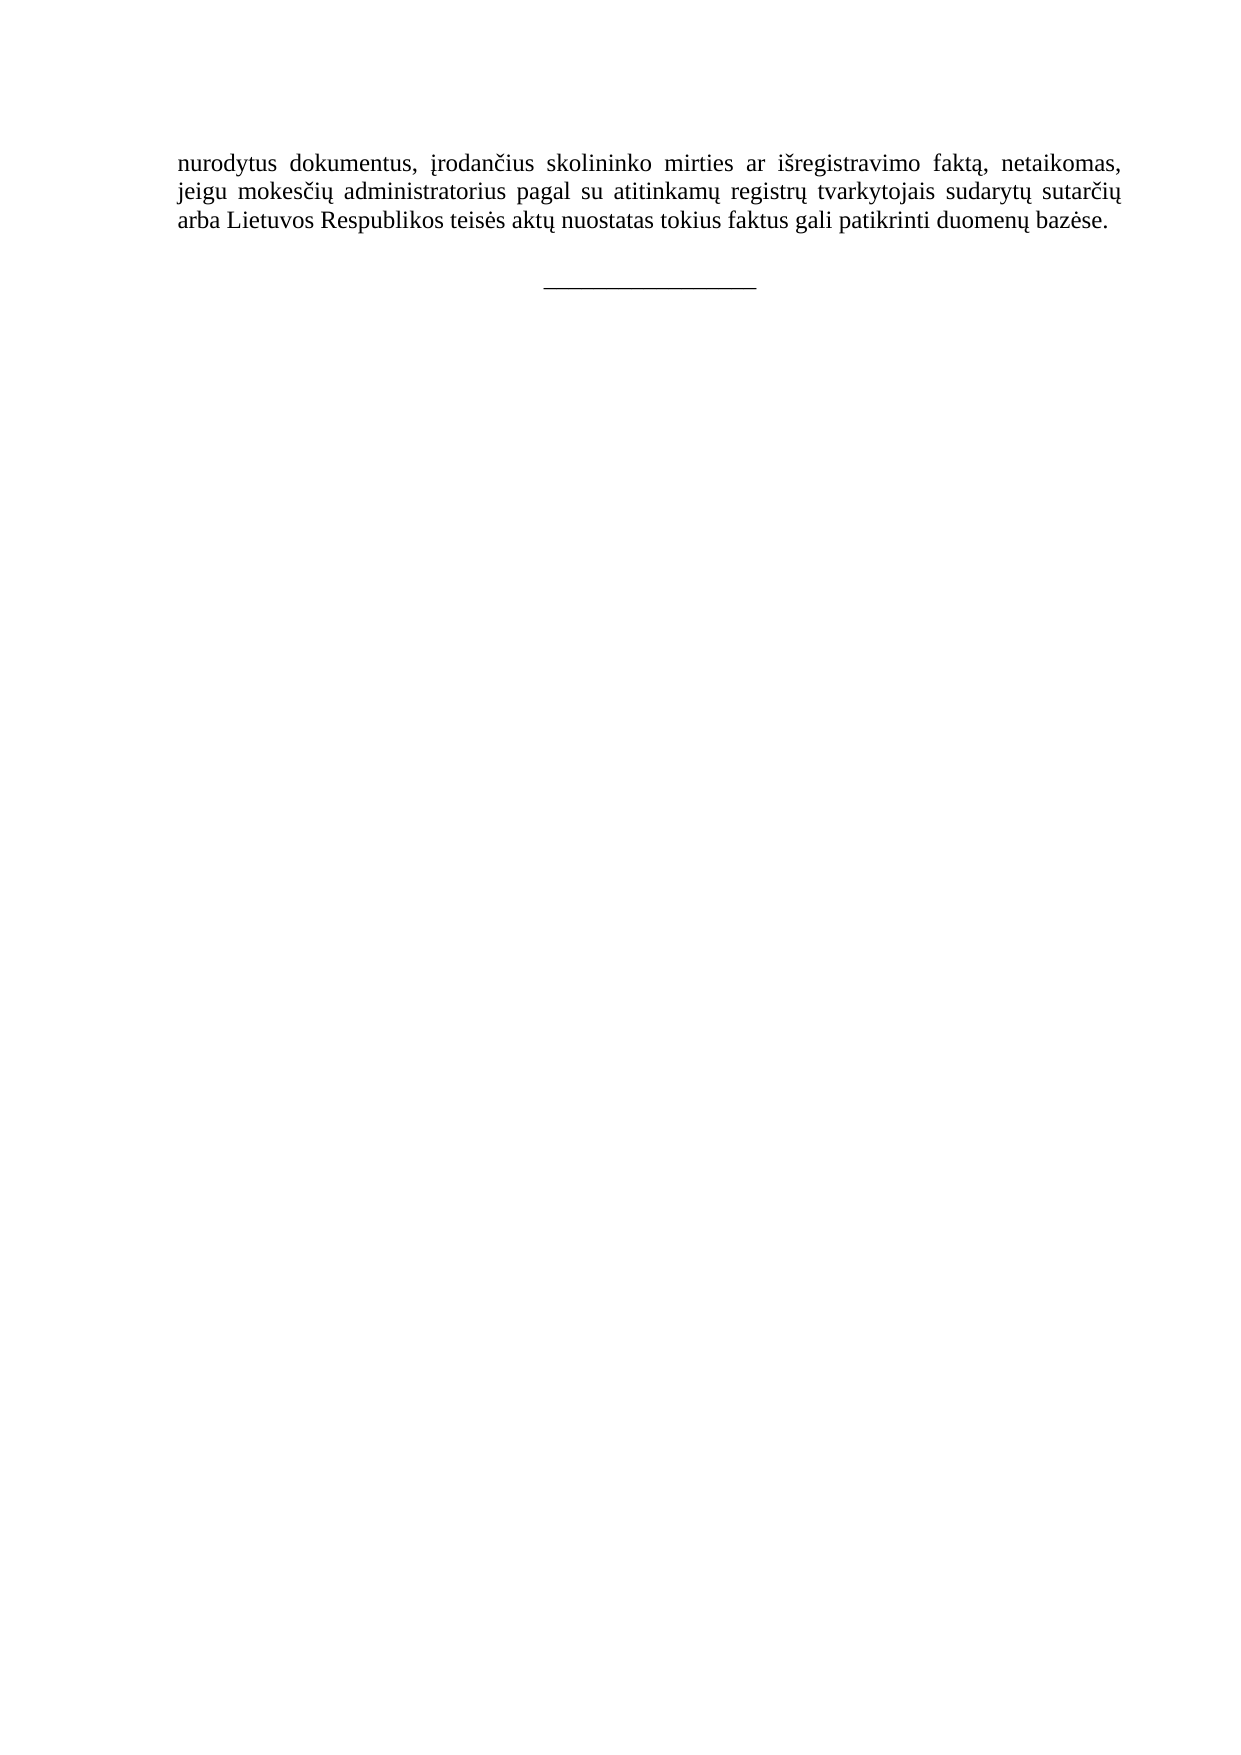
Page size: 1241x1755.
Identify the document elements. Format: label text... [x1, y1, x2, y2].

text _________________ [177, 263, 1122, 291]
text nurodytus dokumentus, įrodančius skolininko mirties ar išregistravimo faktą, netaikomas, jeigu mokesčių administratorius pagal su atitinkamų registrų tvarkytojais sudarytų sutarčių arba Lietuvos Respublikos teisės aktų nuostatas tokius faktus gali patikrinti duomenų bazėse. [177, 148, 1122, 234]
